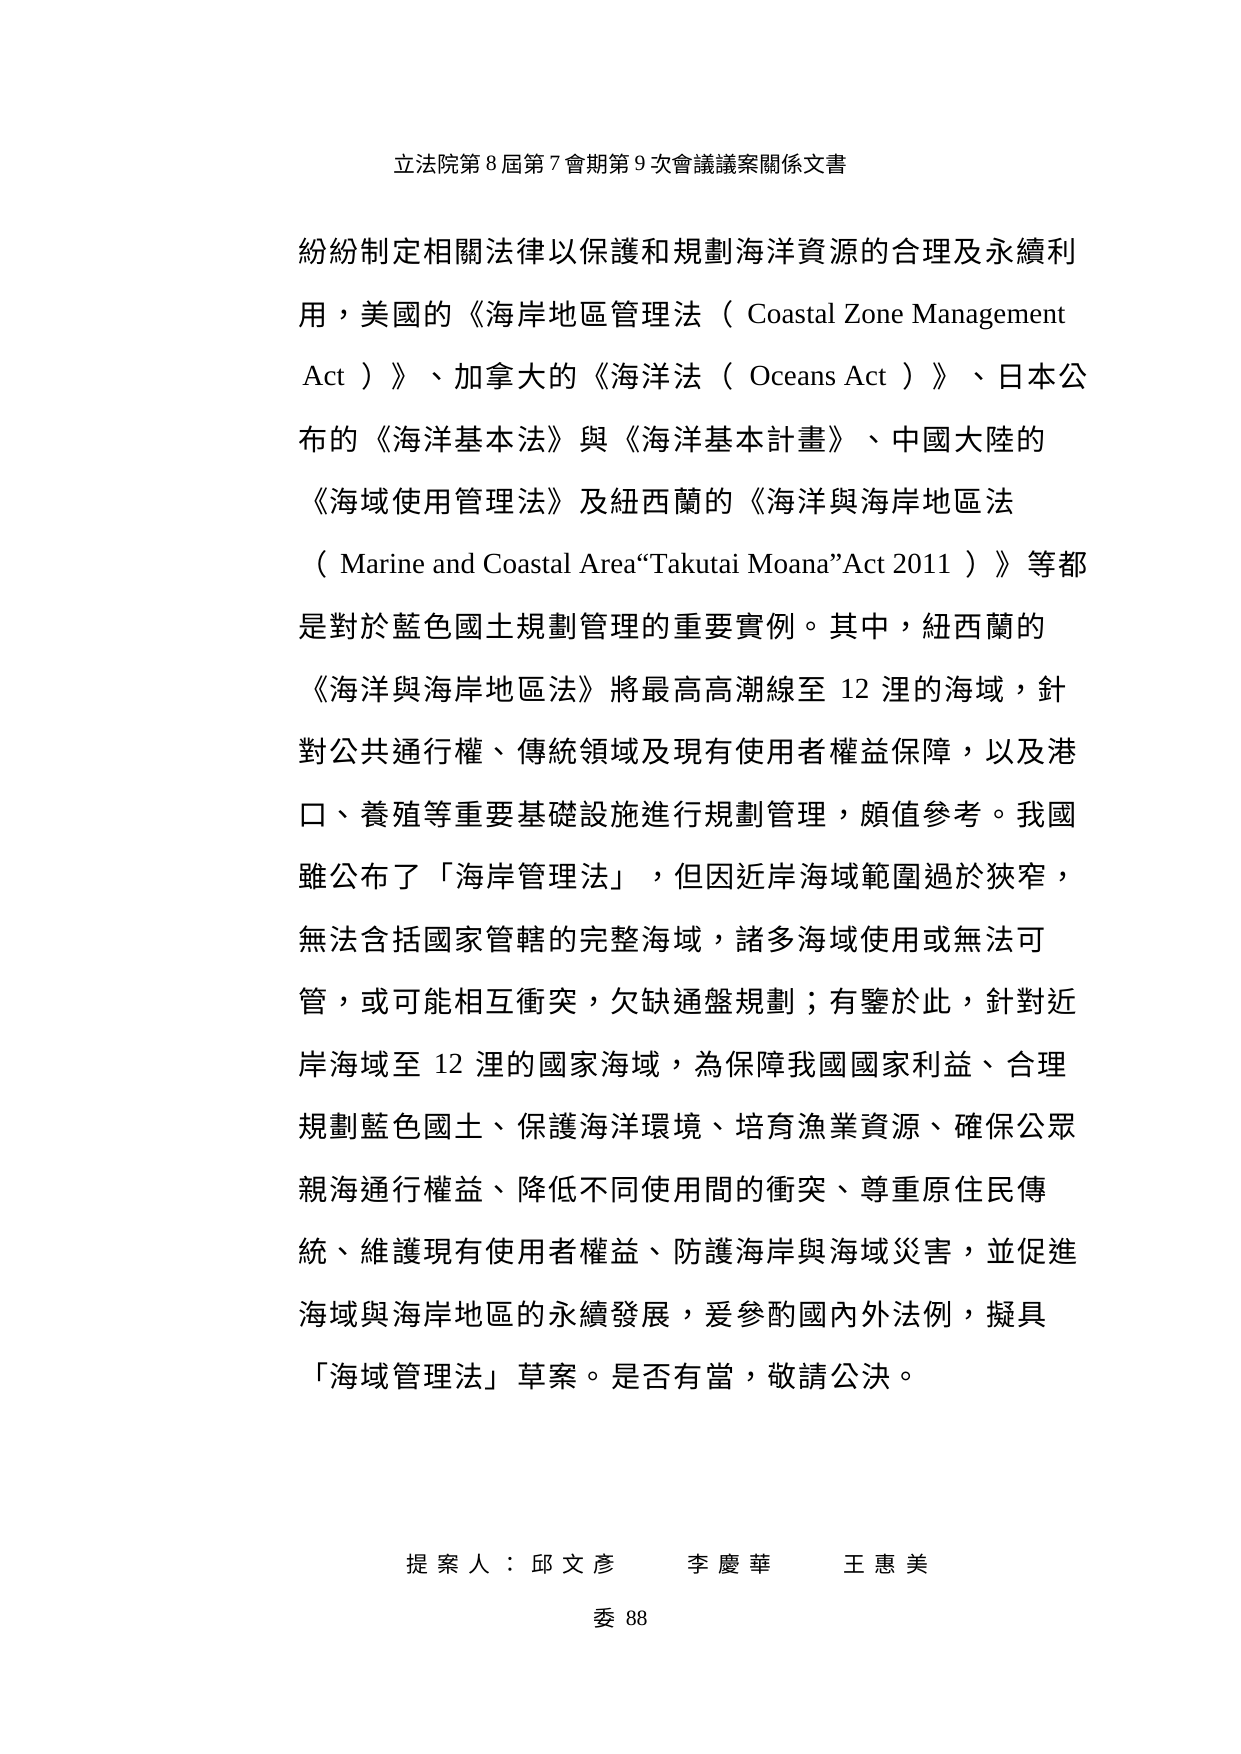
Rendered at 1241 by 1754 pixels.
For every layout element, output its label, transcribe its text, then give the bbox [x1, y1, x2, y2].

text 提案人：邱文彥 李慶華 王惠美 [393, 1531, 1023, 1594]
text 紛紛制定相關法律以保護和規劃海洋資源的合理及永續利用，美國的《海岸地區管理法（Coastal Zone Management Act）》、加拿大的《海洋法（Oceans Act）》、日本公布的《海洋基本法》與《海洋基本計畫》、中國大陸的《海域使用管理法》及紐西蘭的《海洋與海岸地區法（Marine and Coastal Area“Takutai Moana”Act 2011）》等都是對於藍色國土規劃管理的重要實例。其中，紐西蘭的《海洋與海岸地區法》將最高高潮線至12浬的海域，針對公共通行權、傳統領域及現有使用者權益保障，以及港口、養殖等重要基礎設施進行規劃管理，頗值參考。我國雖公布了「海岸管理法」，但因近岸海域範圍過於狹窄，無法含括國家管轄的完整海域，諸多海域使用或無法可管，或可能相互衝突，欠缺通盤規劃；有鑒於此，針對近岸海域至12浬的國家海域，為保障我國國家利益、合理規劃藍色國土、保護海洋環境、培育漁業資源、確保公眾親海通行權益、降低不同使用間的衝突、尊重原住民傳統、維護現有使用者權益、防護海岸與海域災害，並促進海域與海岸地區的永續發展，爰參酌國內外法例，擬具「海域管理法」草案。是否有當，敬請公決。 [206, 219, 1089, 1406]
